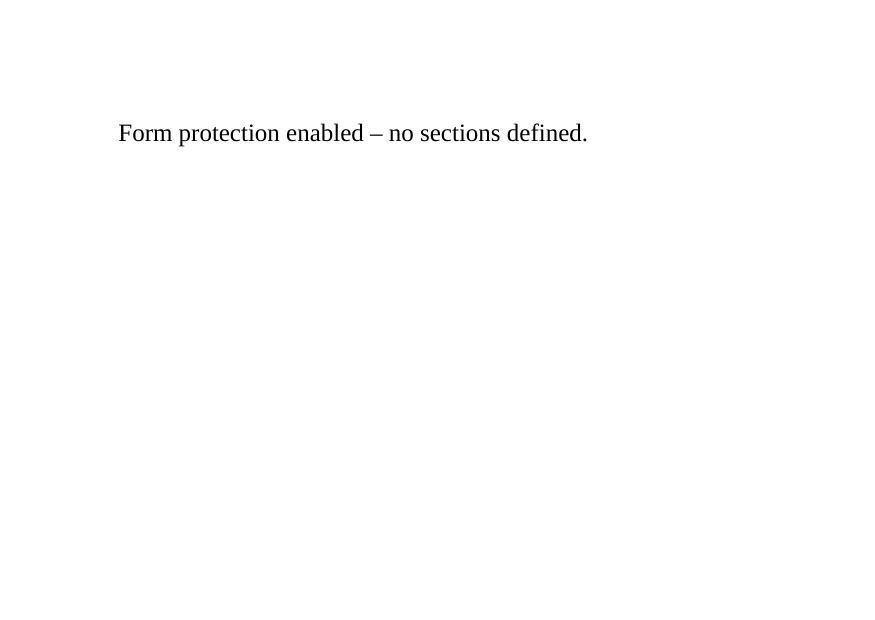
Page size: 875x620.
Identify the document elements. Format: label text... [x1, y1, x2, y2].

text Form protection enabled – no sections defined. [118, 118, 756, 147]
